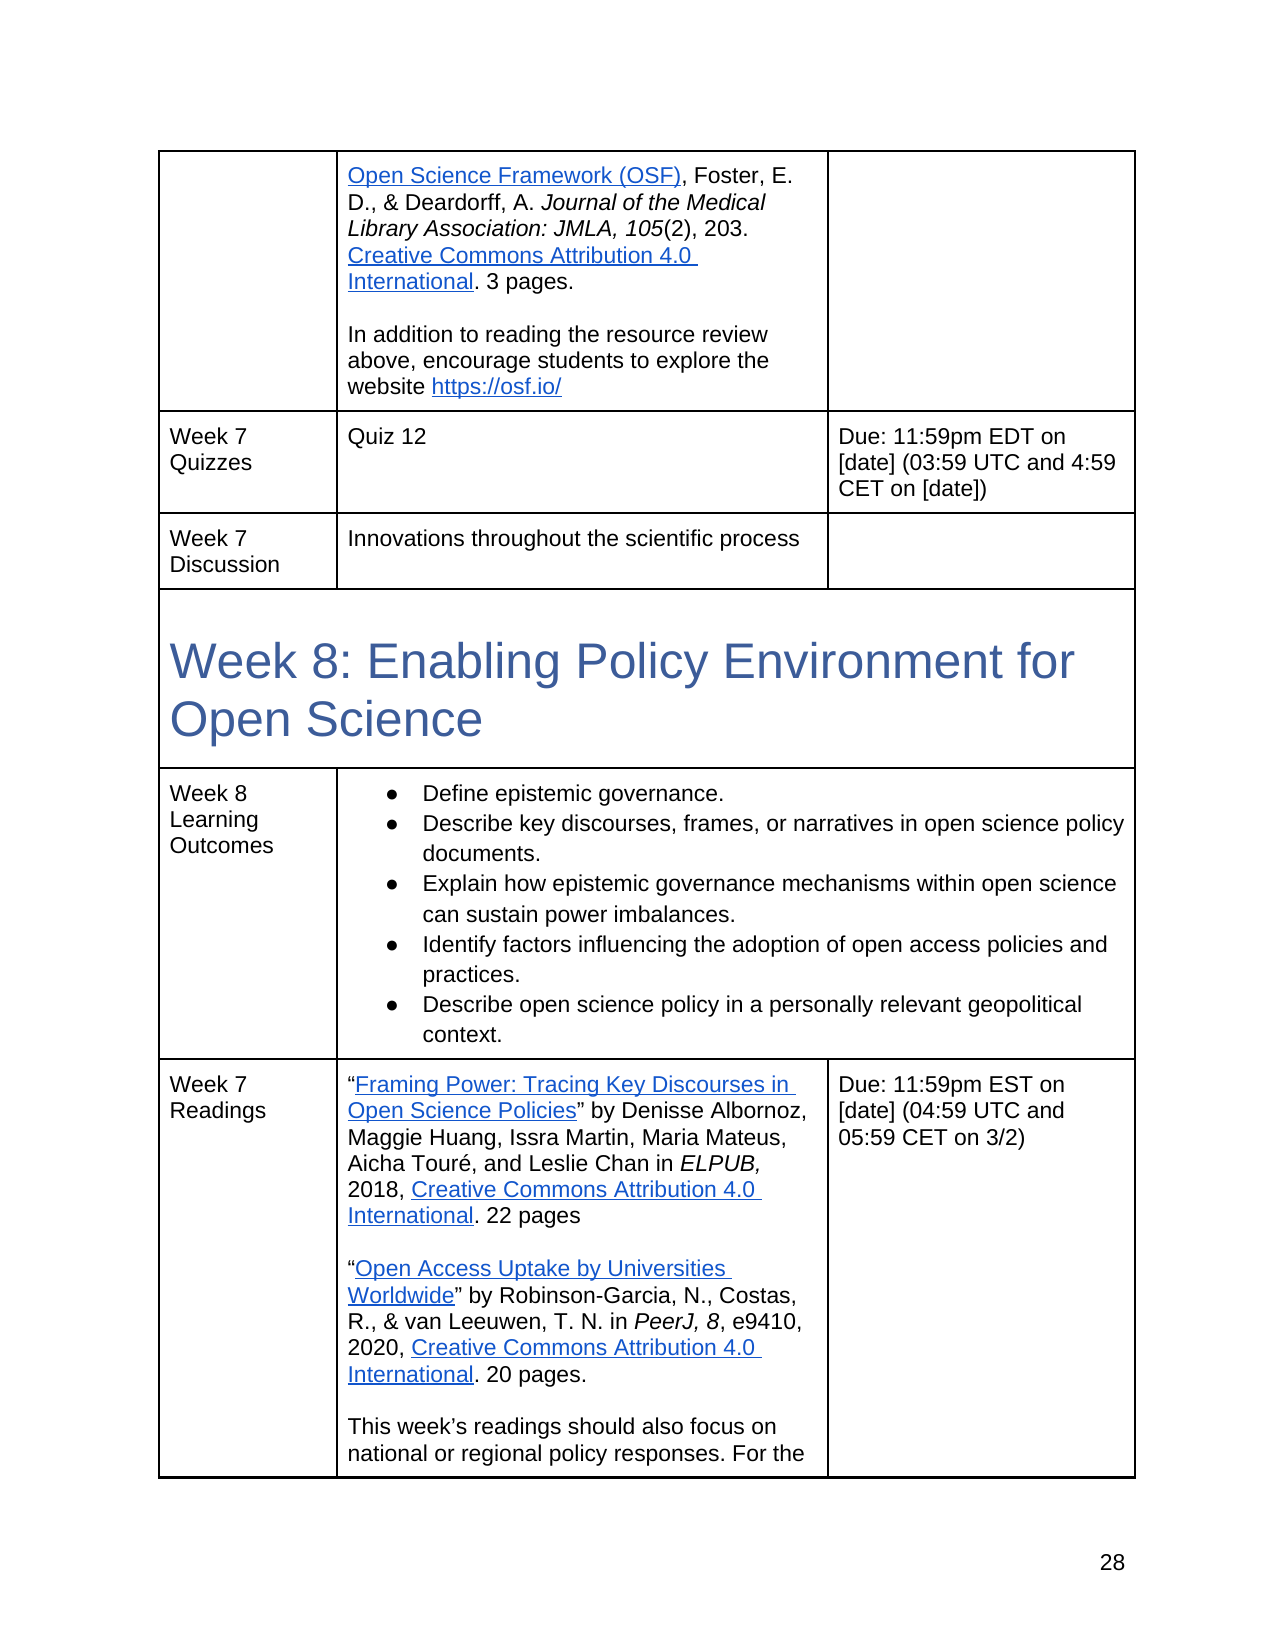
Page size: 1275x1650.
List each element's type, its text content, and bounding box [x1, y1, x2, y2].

table_cell “Framing Power: Tracing Key Discourses in Open Science Policies” by Denisse Albornoz, Maggie Huang, Issra Martin, Maria Mateus, Aicha Touré, and Leslie Chan in ELPUB, 2018, Creative Commons Attribution 4.0 International. 22 pages “Open Access Uptake by Universities Worldwide” by Robinson-Garcia, N., Costas, R., & van Leeuwen, T. N. in PeerJ, 8, e9410, 2020, Creative Commons Attribution 4.0 International. 20 pages. This week’s readings should also focus on national or regional policy responses. For the [338, 1060, 827, 1476]
table_cell Week 8 Learning Outcomes [160, 769, 336, 1058]
table_cell Quiz 12 [338, 412, 827, 512]
table_cell Week 7 Readings [160, 1060, 336, 1476]
table_cell Innovations throughout the scientific process [338, 514, 827, 588]
table_cell Week 7 Discussion [160, 514, 336, 588]
table_cell Due: 11:59pm EDT on [date] (03:59 UTC and 4:59 CET on [date]) [829, 412, 1134, 512]
table_cell Week 7 Quizzes [160, 412, 336, 512]
table_cell Due: 11:59pm EST on [date] (04:59 UTC and 05:59 CET on 3/2) [829, 1060, 1134, 1476]
table_cell Define epistemic governance. Describe key discourses, frames, or narratives in open science policy documents. Explain how epistemic governance mechanisms within open science can sustain power imbalances. Identify factors influencing the adoption of open access policies and practices. Describe open science policy in a personally relevant geopolitical context. [338, 769, 1134, 1058]
table_cell Open Science Framework (OSF), Foster, E. D., & Deardorff, A. Journal of the Medical Library Association: JMLA, 105(2), 203. Creative Commons Attribution 4.0 International. 3 pages. In addition to reading the resource review above, encourage students to explore the website https://osf.io/ [338, 152, 827, 410]
table_cell [829, 514, 1134, 588]
table_cell Week 8: Enabling Policy Environment for Open Science [160, 590, 1134, 767]
table_cell [829, 152, 1134, 410]
table_cell [160, 152, 336, 410]
